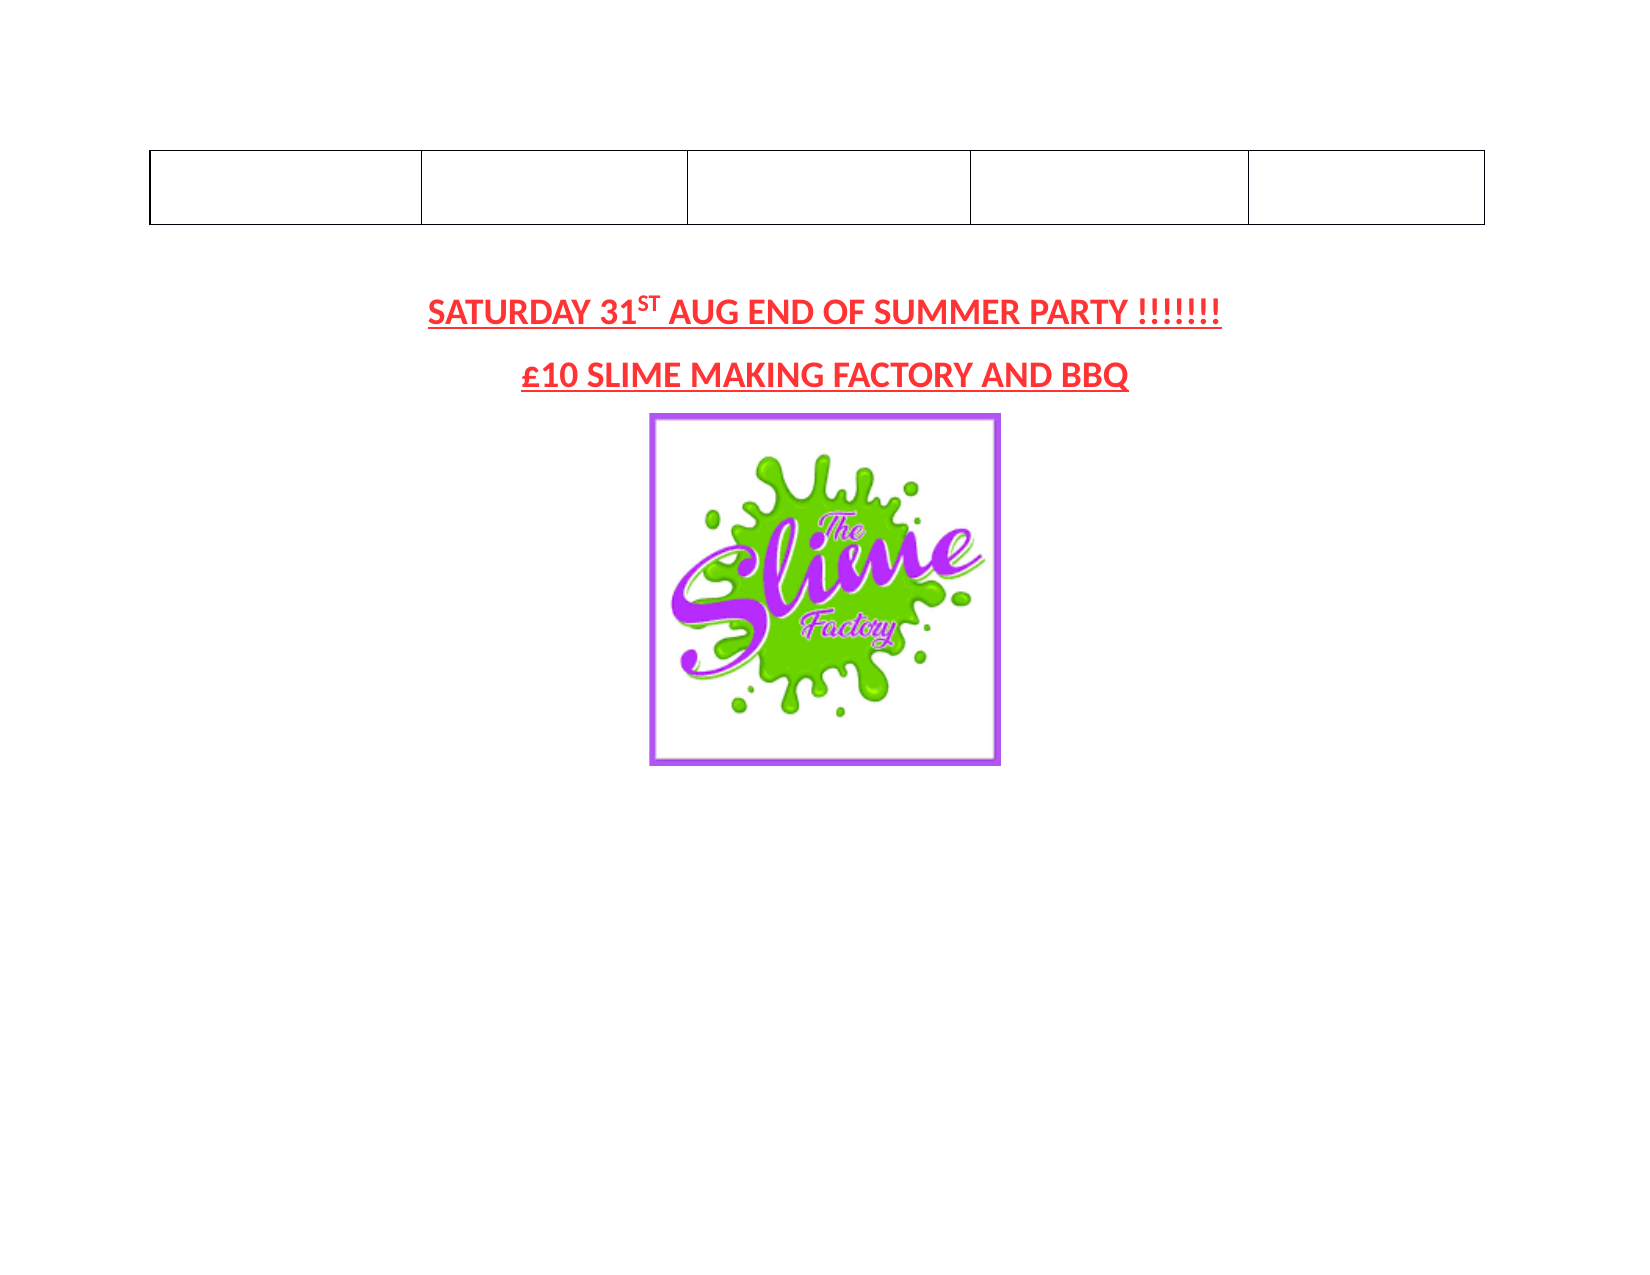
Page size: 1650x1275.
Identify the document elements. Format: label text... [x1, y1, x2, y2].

table_cell [1249, 151, 1484, 224]
table_cell [422, 151, 687, 224]
text SATURDAY 31ST AUG END OF SUMMER PARTY !!!!!!! [150, 288, 1500, 334]
text £10 SLIME MAKING FACTORY AND BBQ [150, 351, 1500, 397]
table_cell [971, 151, 1248, 224]
table_cell [151, 151, 421, 224]
table_cell [688, 151, 970, 224]
